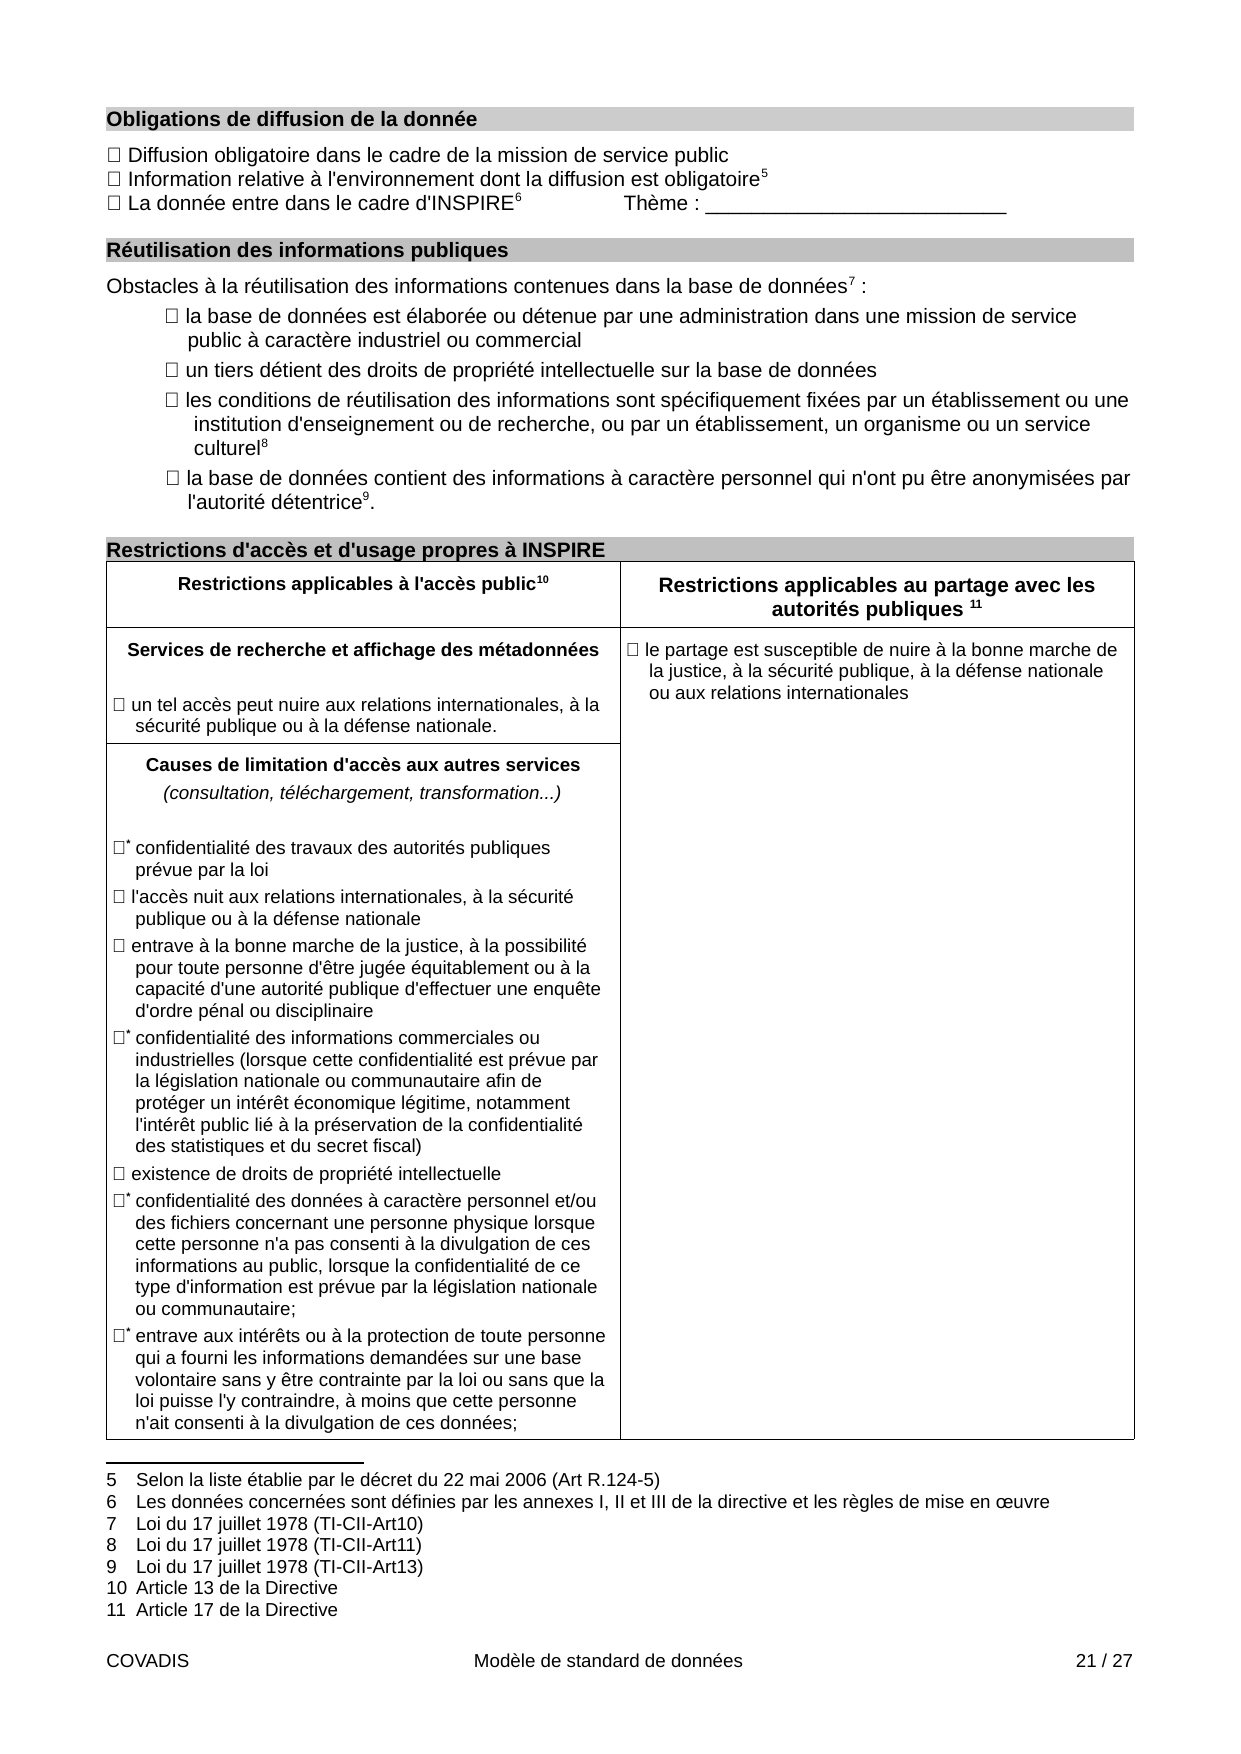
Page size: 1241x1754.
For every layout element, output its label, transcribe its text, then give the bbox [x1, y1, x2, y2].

text Restrictions d'accès et d'usage propres à INSPIRE [106, 537, 1134, 561]
text Obligations de diffusion de la donnée [106, 107, 1134, 131]
table_cell  le partage est susceptible de nuire à la bonne marche de la justice, à la sécurité publique, à la défense nationale ou aux relations internationales [621, 628, 1134, 1439]
text Loi du 17 juillet 1978 (TI-CII-Art10) [106, 1512, 1134, 1534]
text  un tiers détient des droits de propriété intellectuelle sur la base de données [164, 358, 1134, 382]
table_header Restrictions applicables à l'accès public [107, 562, 620, 627]
table_header Restrictions applicables au partage avec les autorités publiques [621, 562, 1134, 627]
table_cell Causes de limitation d'accès aux autres services (consultation, téléchargement, transformation...) * confidentialité des travaux des autorités publiques prévue par la loi  l'accès nuit aux relations internationales, à la sécurité publique ou à la défense nationale  entrave à la bonne marche de la justice, à la possibilité pour toute personne d'être jugée équitablement ou à la capacité d'une autorité publique d'effectuer une enquête d'ordre pénal ou disciplinaire * confidentialité des informations commerciales ou industrielles (lorsque cette confidentialité est prévue par la législation nationale ou communautaire afin de protéger un intérêt économique légitime, notamment l'intérêt public lié à la préservation de la confidentialité des statistiques et du secret fiscal)  existence de droits de propriété intellectuelle * confidentialité des données à caractère personnel et/ou des fichiers concernant une personne physique lorsque cette personne n'a pas consenti à la divulgation de ces informations au public, lorsque la confidentialité de ce type d'information est prévue par la législation nationale ou communautaire; * entrave aux intérêts ou à la protection de toute personne qui a fourni les informations demandées sur une base volontaire sans y être contrainte par la loi ou sans que la loi puisse l'y contraindre, à moins que cette personne n'ait consenti à la divulgation de ces données; [107, 744, 620, 1439]
text  Diffusion obligatoire dans le cadre de la mission de service public [106, 142, 1134, 166]
text  La donnée entre dans le cadre d'INSPIRE Thème : __________________________ [106, 190, 1134, 214]
text  la base de données est élaborée ou détenue par une administration dans une mission de service public à caractère industriel ou commercial [164, 304, 1134, 352]
text Obstacles à la réutilisation des informations contenues dans la base de données : [106, 274, 1134, 298]
text Les données concernées sont définies par les annexes I, II et III de la directive et les règles de mise en œuvre [106, 1491, 1134, 1512]
text Loi du 17 juillet 1978 (TI-CII-Art11) [106, 1534, 1134, 1556]
text Réutilisation des informations publiques [106, 238, 1134, 262]
text Selon la liste établie par le décret du 22 mai 2006 (Art R.124-5) [106, 1469, 1134, 1491]
table_cell Services de recherche et affichage des métadonnées  un tel accès peut nuire aux relations internationales, à la sécurité publique ou à la défense nationale. [107, 628, 620, 742]
text  la base de données contient des informations à caractère personnel qui n'ont pu être anonymisées par l'autorité détentrice. [165, 466, 1134, 513]
text  les conditions de réutilisation des informations sont spécifiquement fixées par un établissement ou une institution d'enseignement ou de recherche, ou par un établissement, un organisme ou un service culturel [164, 388, 1134, 459]
text Loi du 17 juillet 1978 (TI-CII-Art13) [106, 1556, 1134, 1577]
text  Information relative à l'environnement dont la diffusion est obligatoire [106, 166, 1134, 190]
